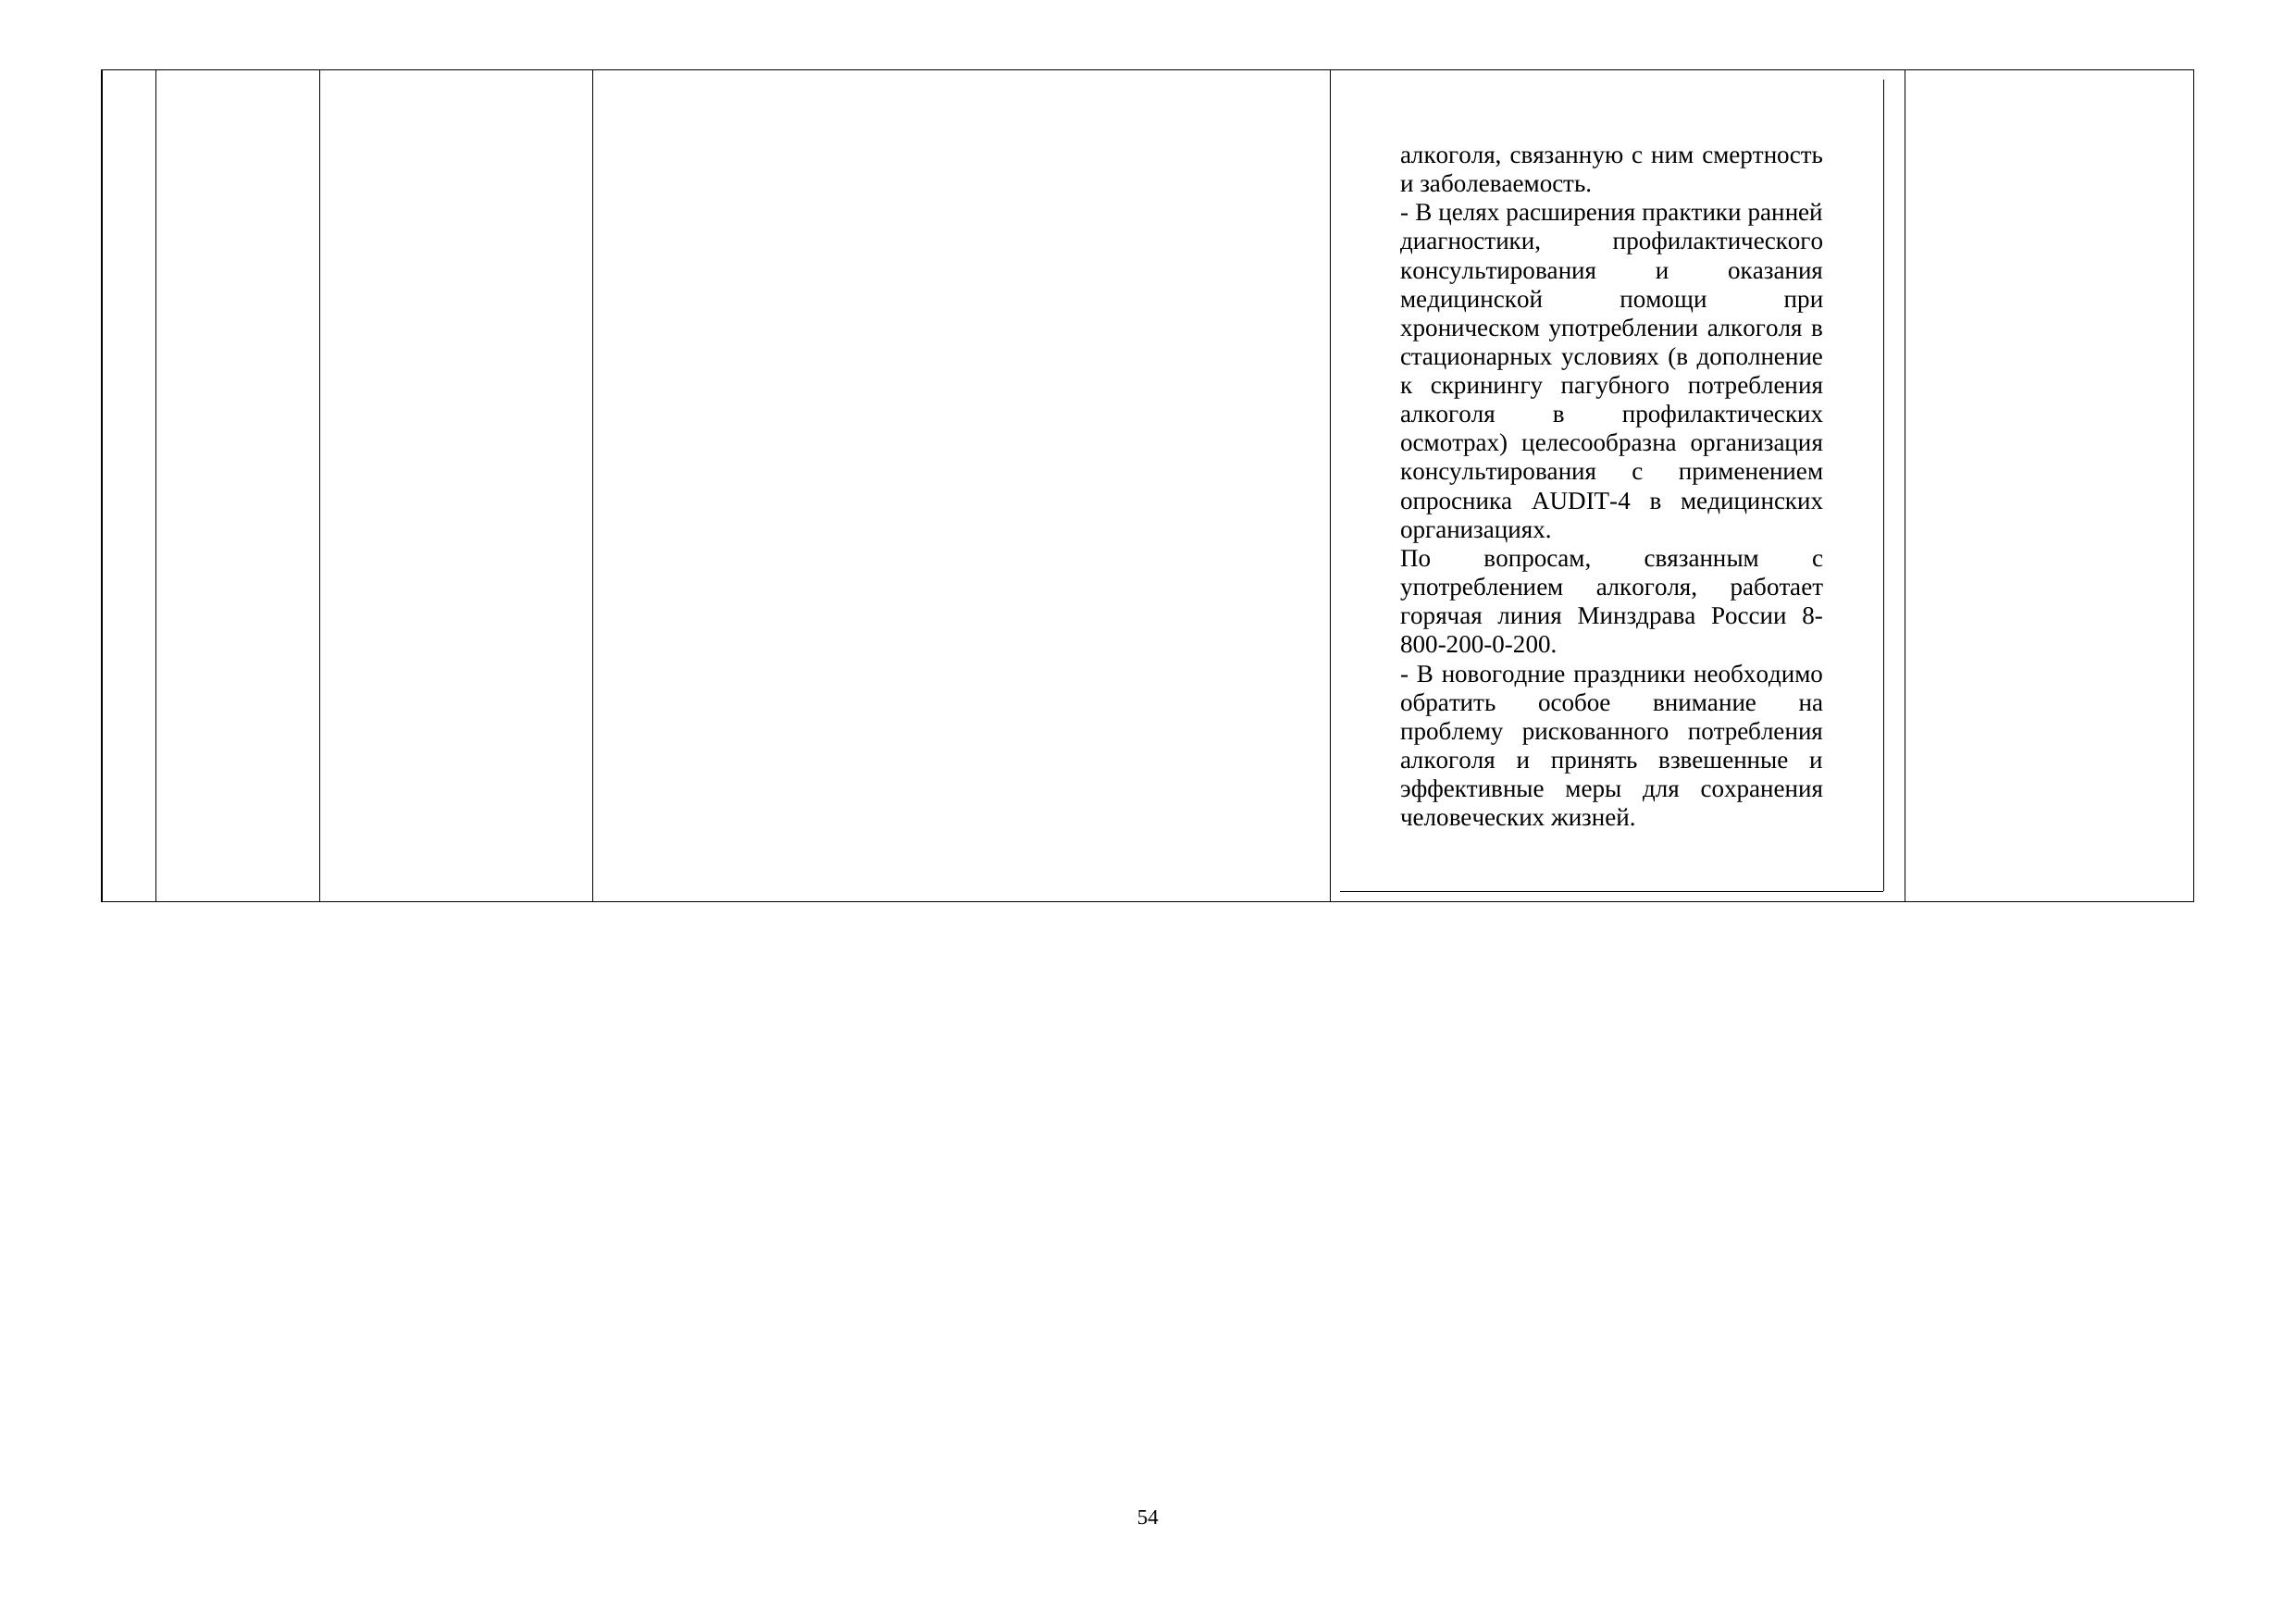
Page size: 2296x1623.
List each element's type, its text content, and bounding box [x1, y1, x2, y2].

table_cell 28 декабря – 10 января [156, 70, 319, 900]
table_cell [320, 70, 592, 900]
table_cell 51 [103, 70, 155, 900]
table_cell алкоголя, связанную с ним смертность и заболеваемость. - В целях расширения практики ранней диагностики, профилактического консультирования и оказания медицинской помощи при хроническом употреблении алкоголя в стационарных условиях (в дополнение к скринингу пагубного потребления алкоголя в профилактических осмотрах) целесообразна организация консультирования с применением опросника AUDIT-4 в медицинских организациях. По вопросам, связанным с употреблением алкоголя, работает горячая линия Минздрава России 8-800-200-0-200. - В новогодние праздники необходимо обратить особое внимание на проблему рискованного потребления алкоголя и принять взвешенные и эффективные меры для сохранения человеческих жизней. [1331, 70, 1905, 900]
table_cell [593, 70, 1330, 900]
table_cell [1905, 70, 2193, 900]
